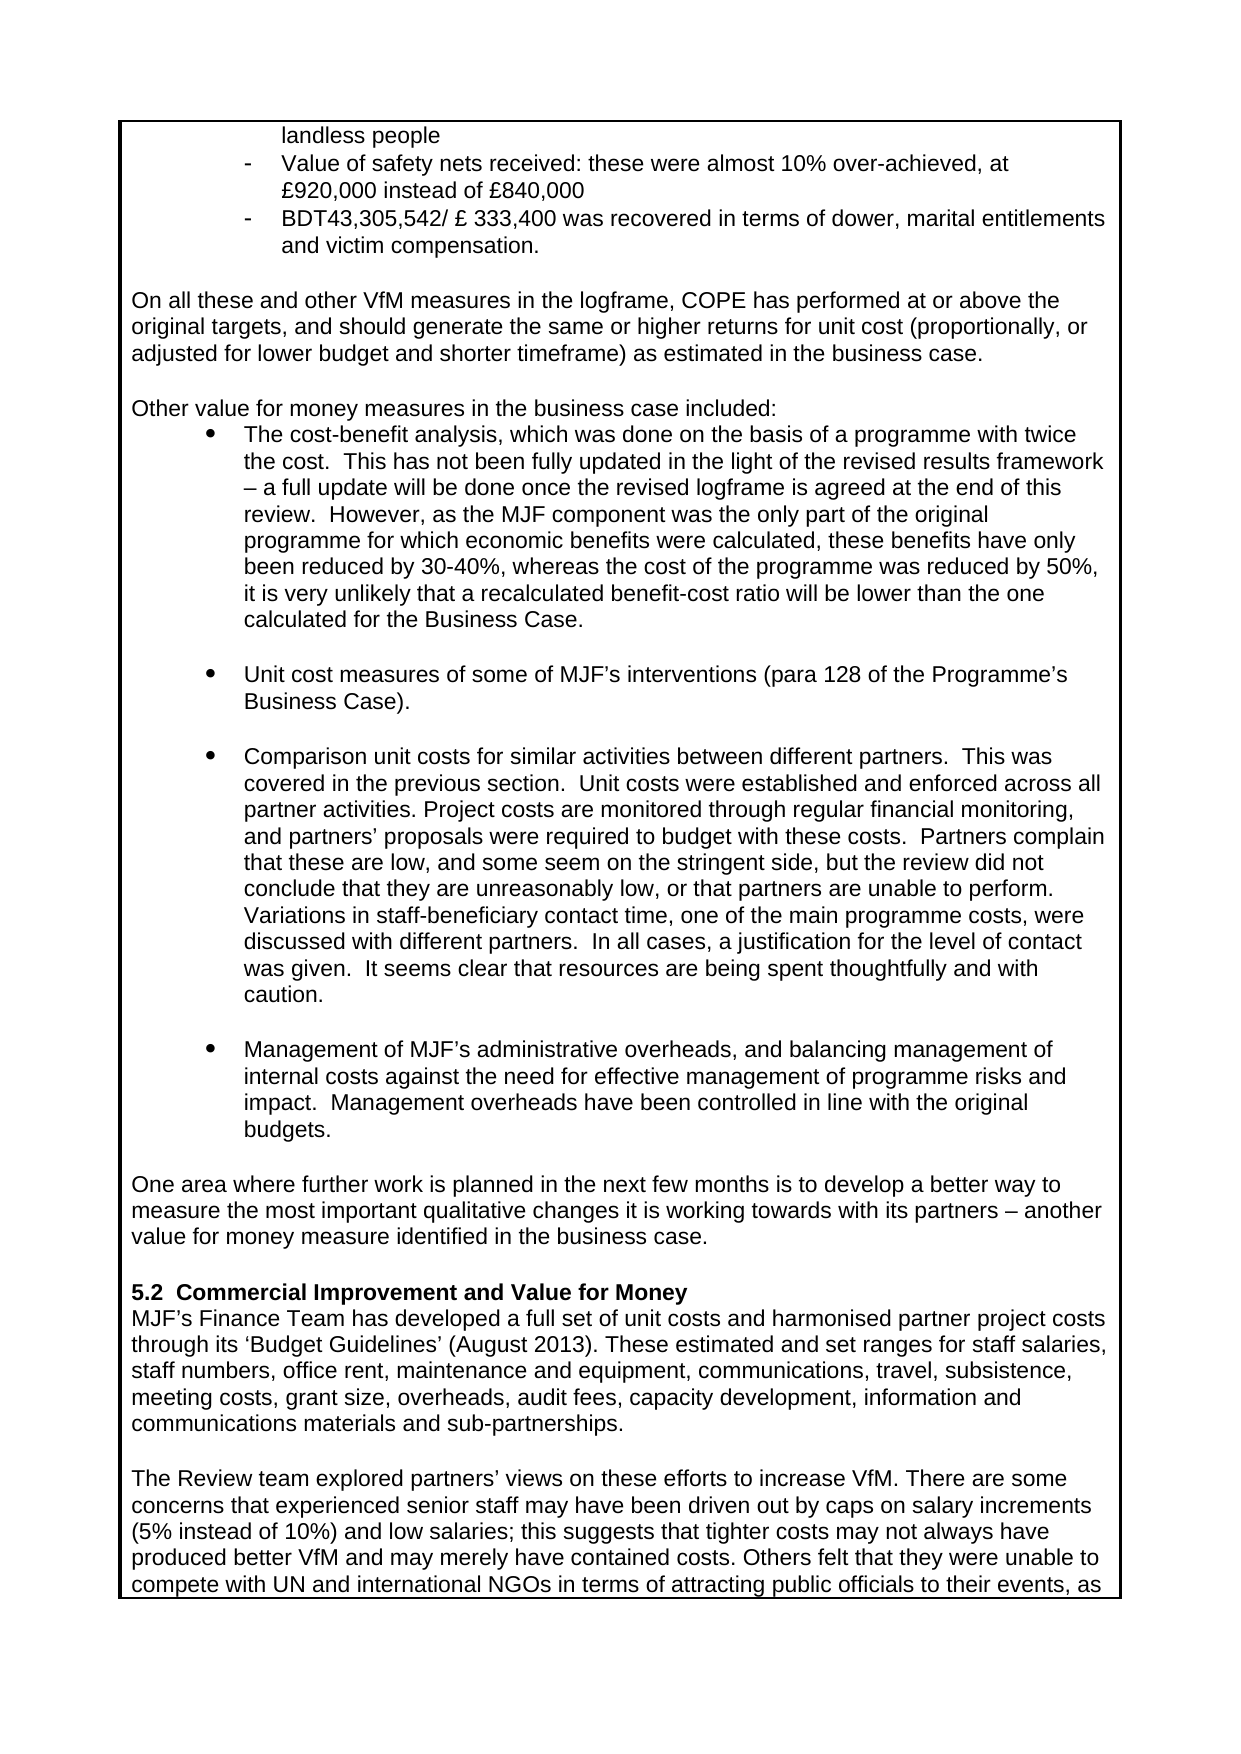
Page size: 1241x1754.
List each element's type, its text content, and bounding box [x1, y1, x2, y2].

table_cell landless people Value of safety nets received: these were almost 10% over-achieved, at £920,000 instead of £840,000 BDT43,305,542/ £ 333,400 was recovered in terms of dower, marital entitlements and victim compensation. On all these and other VfM measures in the logframe, COPE has performed at or above the original targets, and should generate the same or higher returns for unit cost (proportionally, or adjusted for lower budget and shorter timeframe) as estimated in the business case. Other value for money measures in the business case included: The cost-benefit analysis, which was done on the basis of a programme with twice the cost. This has not been fully updated in the light of the revised results framework – a full update will be done once the revised logframe is agreed at the end of this review. However, as the MJF component was the only part of the original programme for which economic benefits were calculated, these benefits have only been reduced by 30-40%, whereas the cost of the programme was reduced by 50%, it is very unlikely that a recalculated benefit-cost ratio will be lower than the one calculated for the Business Case. Unit cost measures of some of MJF’s interventions (para 128 of the Programme’s Business Case). Comparison unit costs for similar activities between different partners. This was covered in the previous section. Unit costs were established and enforced across all partner activities. Project costs are monitored through regular financial monitoring, and partners’ proposals were required to budget with these costs. Partners complain that these are low, and some seem on the stringent side, but the review did not conclude that they are unreasonably low, or that partners are unable to perform. Variations in staff-beneficiary contact time, one of the main programme costs, were discussed with different partners. In all cases, a justification for the level of contact was given. It seems clear that resources are being spent thoughtfully and with caution. Management of MJF’s administrative overheads, and balancing management of internal costs against the need for effective management of programme risks and impact. Management overheads have been controlled in line with the original budgets. One area where further work is planned in the next few months is to develop a better way to measure the most important qualitative changes it is working towards with its partners – another value for money measure identified in the business case. 5.2 Commercial Improvement and Value for Money MJF’s Finance Team has developed a full set of unit costs and harmonised partner project costs through its ‘Budget Guidelines’ (August 2013). These estimated and set ranges for staff salaries, staff numbers, office rent, maintenance and equipment, communications, travel, subsistence, meeting costs, grant size, overheads, audit fees, capacity development, information and communications materials and sub-partnerships. The Review team explored partners’ views on these efforts to increase VfM. There are some concerns that experienced senior staff may have been driven out by caps on salary increments (5% instead of 10%) and low salaries; this suggests that tighter costs may not always have produced better VfM and may merely have contained costs. Others felt that they were unable to compete with UN and international NGOs in terms of attracting public officials to their events, as [122, 122, 1119, 1597]
